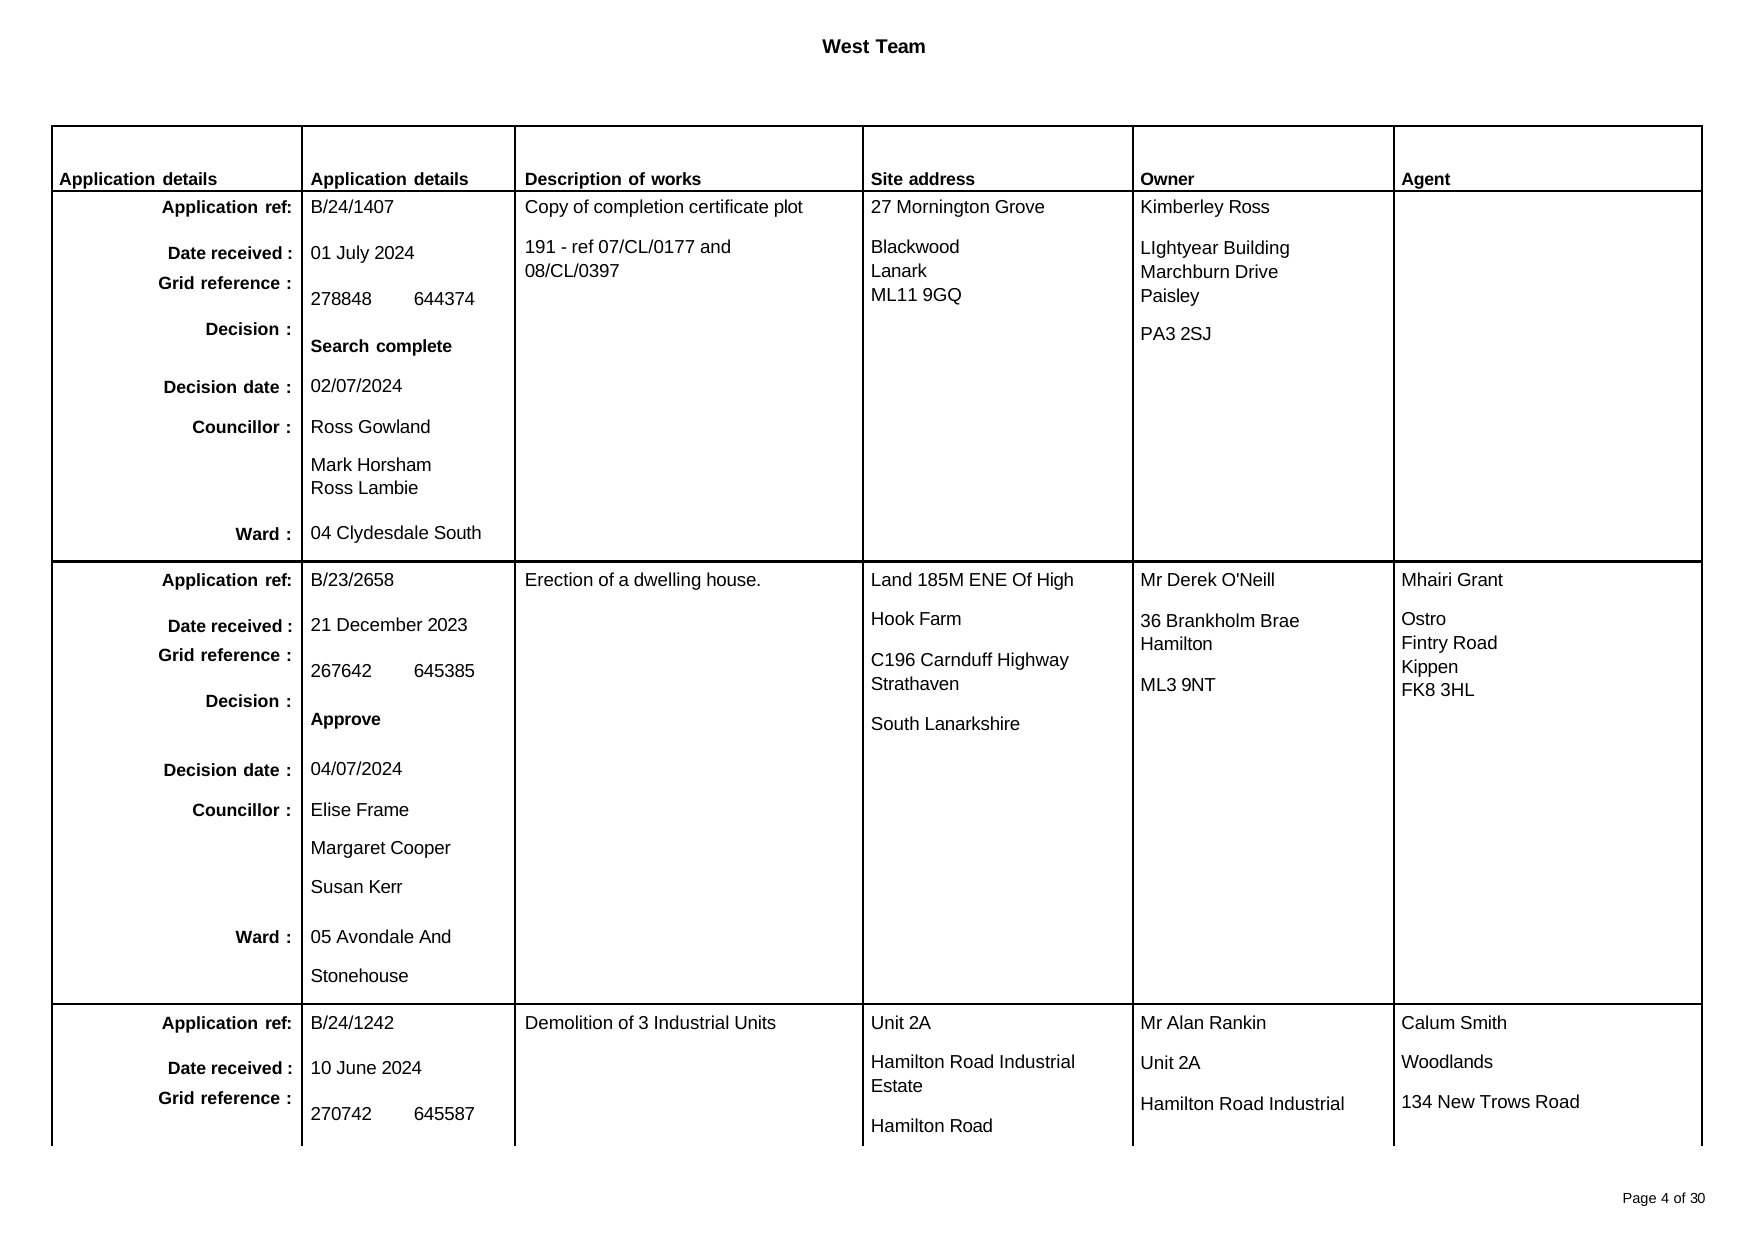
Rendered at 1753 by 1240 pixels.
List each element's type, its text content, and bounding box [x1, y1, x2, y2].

table_cell [516, 797, 862, 837]
table_cell Date received : Grid reference : Decision : [53, 608, 301, 745]
table_cell Hook Farm C196 Carnduff Highway Strathaven South Lanarkshire [864, 608, 1132, 745]
table_cell B/24/1407 [303, 192, 514, 234]
table_cell [864, 797, 1132, 837]
table_cell Hamilton Road Industrial Estate Hamilton Road [864, 1050, 1132, 1146]
table_cell [1134, 373, 1393, 414]
table_cell Ross Gowland [303, 414, 514, 454]
table_cell 36 Brankholm Brae Hamilton ML3 9NT [1134, 608, 1393, 745]
table_cell Elise Frame [303, 797, 514, 837]
table_header Application details [53, 127, 301, 189]
table_cell [864, 454, 1132, 476]
table_cell [516, 373, 862, 414]
table_cell [1134, 837, 1393, 875]
table_cell Application ref: [53, 192, 301, 234]
table_cell [1134, 964, 1393, 1003]
table_header Application details [303, 127, 514, 189]
table_cell Date received : Grid reference : Decision : [53, 234, 301, 373]
table_cell Ostro Fintry Road Kippen FK8 3HL [1395, 608, 1701, 745]
table_cell Ward : [53, 509, 301, 560]
table_cell Woodlands 134 New Trows Road [1395, 1050, 1701, 1146]
table_cell [53, 476, 301, 508]
table_cell [1395, 745, 1701, 797]
table_cell [864, 837, 1132, 875]
table_cell Unit 2A [864, 1005, 1132, 1050]
table_cell Copy of completion certificate plot [516, 192, 862, 234]
table_cell Mhairi Grant [1395, 563, 1701, 607]
table_cell [1395, 964, 1701, 1003]
table_cell 01 July 2024 278848 644374 Search complete [303, 234, 514, 373]
table_cell [516, 837, 862, 875]
table_cell B/24/1242 [303, 1005, 514, 1050]
table_cell Councillor : [53, 797, 301, 837]
table_cell [1134, 745, 1393, 797]
table_cell Application ref: [53, 1005, 301, 1050]
table_cell 21 December 2023 267642 645385 Approve [303, 608, 514, 745]
table_cell 04/07/2024 [303, 745, 514, 797]
table_cell [864, 509, 1132, 560]
table_cell [1134, 476, 1393, 508]
table_cell Stonehouse [303, 964, 514, 1003]
table_cell [516, 454, 862, 476]
table_cell [1134, 454, 1393, 476]
table_cell [864, 476, 1132, 508]
table_cell [53, 454, 301, 476]
table_cell [864, 373, 1132, 414]
table_cell 27 Mornington Grove [864, 192, 1132, 234]
table_cell Margaret Cooper [303, 837, 514, 875]
table_cell [53, 837, 301, 875]
table_cell Kimberley Ross [1134, 192, 1393, 234]
table_cell 02/07/2024 [303, 373, 514, 414]
table_cell [864, 964, 1132, 1003]
table_cell Blackwood Lanark ML11 9GQ [864, 234, 1132, 373]
table_cell [53, 964, 301, 1003]
table_cell [864, 745, 1132, 797]
table_cell Ward : [53, 914, 301, 964]
table_cell Land 185M ENE Of High [864, 563, 1132, 607]
table_cell Ross Lambie [303, 476, 514, 508]
table_cell 05 Avondale And [303, 914, 514, 964]
table_cell Mark Horsham [303, 454, 514, 476]
table_cell Councillor : [53, 414, 301, 454]
table_cell [1395, 192, 1701, 560]
table_header Description of works [516, 127, 862, 189]
table_header Site address [864, 127, 1132, 189]
table_cell [516, 414, 862, 454]
table_cell Decision date : [53, 373, 301, 414]
table_cell Application ref: [53, 563, 301, 607]
table_cell [1395, 914, 1701, 964]
table_cell [1134, 914, 1393, 964]
table_cell Demolition of 3 Industrial Units [516, 1005, 862, 1050]
table_cell Mr Derek O'Neill [1134, 563, 1393, 607]
table_header Owner [1134, 127, 1393, 189]
table_cell [1134, 414, 1393, 454]
table_cell [1134, 797, 1393, 837]
table_cell [53, 875, 301, 914]
table_cell [864, 414, 1132, 454]
table_cell Calum Smith [1395, 1005, 1701, 1050]
table_cell [516, 476, 862, 508]
table_cell 04 Clydesdale South [303, 509, 514, 560]
table_cell Date received : Grid reference : [53, 1050, 301, 1146]
table_cell Susan Kerr [303, 875, 514, 914]
table_cell LIghtyear Building Marchburn Drive Paisley PA3 2SJ [1134, 234, 1393, 373]
table_cell [864, 914, 1132, 964]
table_cell [516, 745, 862, 797]
table_cell [1395, 875, 1701, 914]
table_cell Erection of a dwelling house. [516, 563, 862, 607]
table_cell [516, 608, 862, 745]
table_cell Decision date : [53, 745, 301, 797]
table_header Agent [1395, 127, 1701, 189]
table_cell Mr Alan Rankin [1134, 1005, 1393, 1050]
table_cell 191 - ref 07/CL/0177 and 08/CL/0397 [516, 234, 862, 373]
table_cell Unit 2A Hamilton Road Industrial [1134, 1050, 1393, 1146]
table_cell B/23/2658 [303, 563, 514, 607]
table_cell [516, 509, 862, 560]
table_cell [516, 964, 862, 1003]
table_cell [1134, 509, 1393, 560]
table_cell [1395, 797, 1701, 837]
table_cell [864, 875, 1132, 914]
table_cell [516, 914, 862, 964]
table_cell [1134, 875, 1393, 914]
table_cell [516, 1050, 862, 1146]
table_cell [516, 875, 862, 914]
table_cell [1395, 837, 1701, 875]
table_cell 10 June 2024 270742 645587 [303, 1050, 514, 1146]
